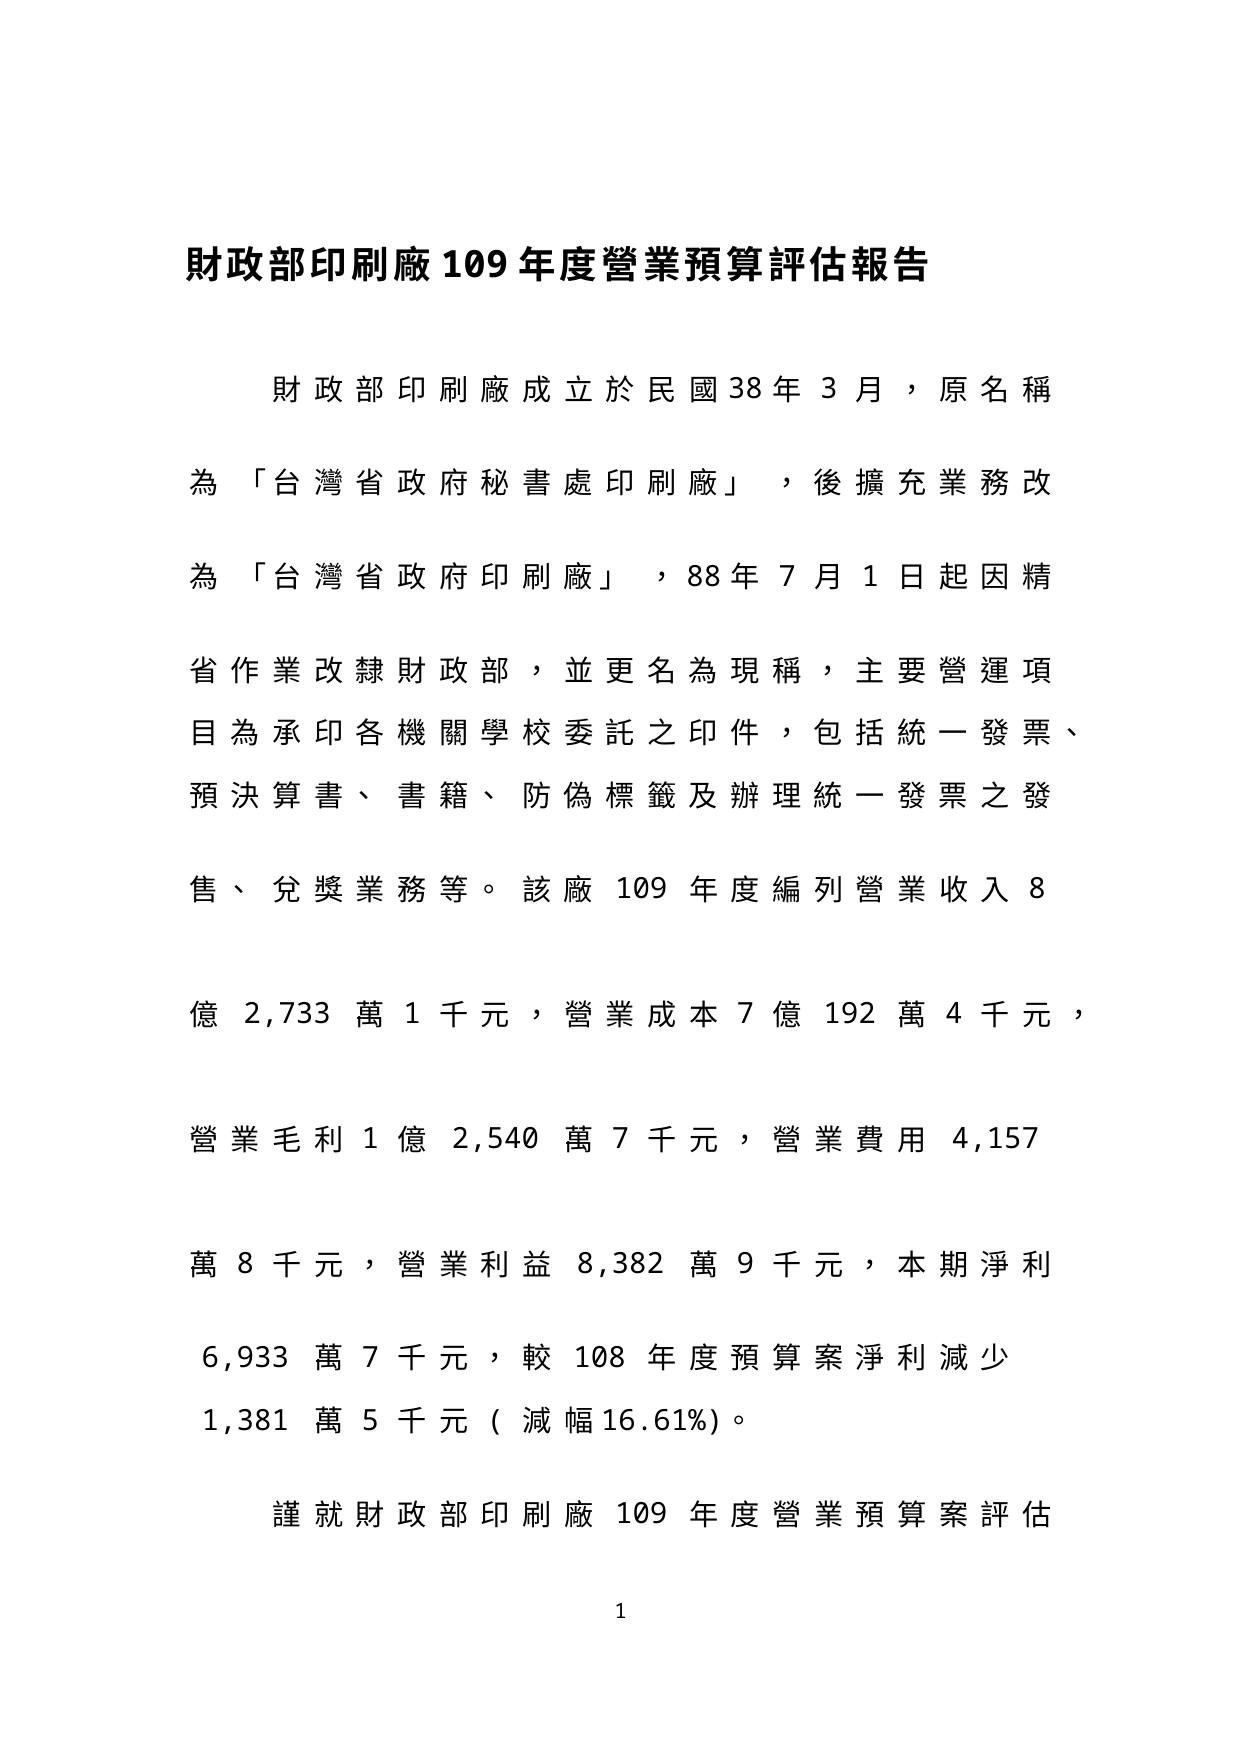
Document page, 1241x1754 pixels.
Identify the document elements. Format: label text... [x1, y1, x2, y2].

text 謹就財政部印刷廠109年度營業預算案評估 [183, 1439, 1058, 1564]
text 財政部印刷廠109年度營業預算評估報告 [183, 189, 1058, 314]
text 財政部印刷廠成立於民國38年3月，原名稱為「台灣省政府秘書處印刷廠」，後擴充業務改為「台灣省政府印刷廠」，88年7月1日起因精省作業改隸財政部，並更名為現稱，主要營運項目為承印各機關學校委託之印件，包括統一發票、預決算書、書籍、防偽標籤及辦理統一發票之發售、兌獎業務等。該廠109年度編列營業收入8億2,733萬1千元，營業成本7億192萬4千元，營業毛利1億2,540萬7千元，營業費用4,157萬8千元，營業利益8,382萬9千元，本期淨利6,933萬7千元，較108年度預算案淨利減少1,381萬5千元(減幅16.61%)。 [183, 314, 1058, 1439]
